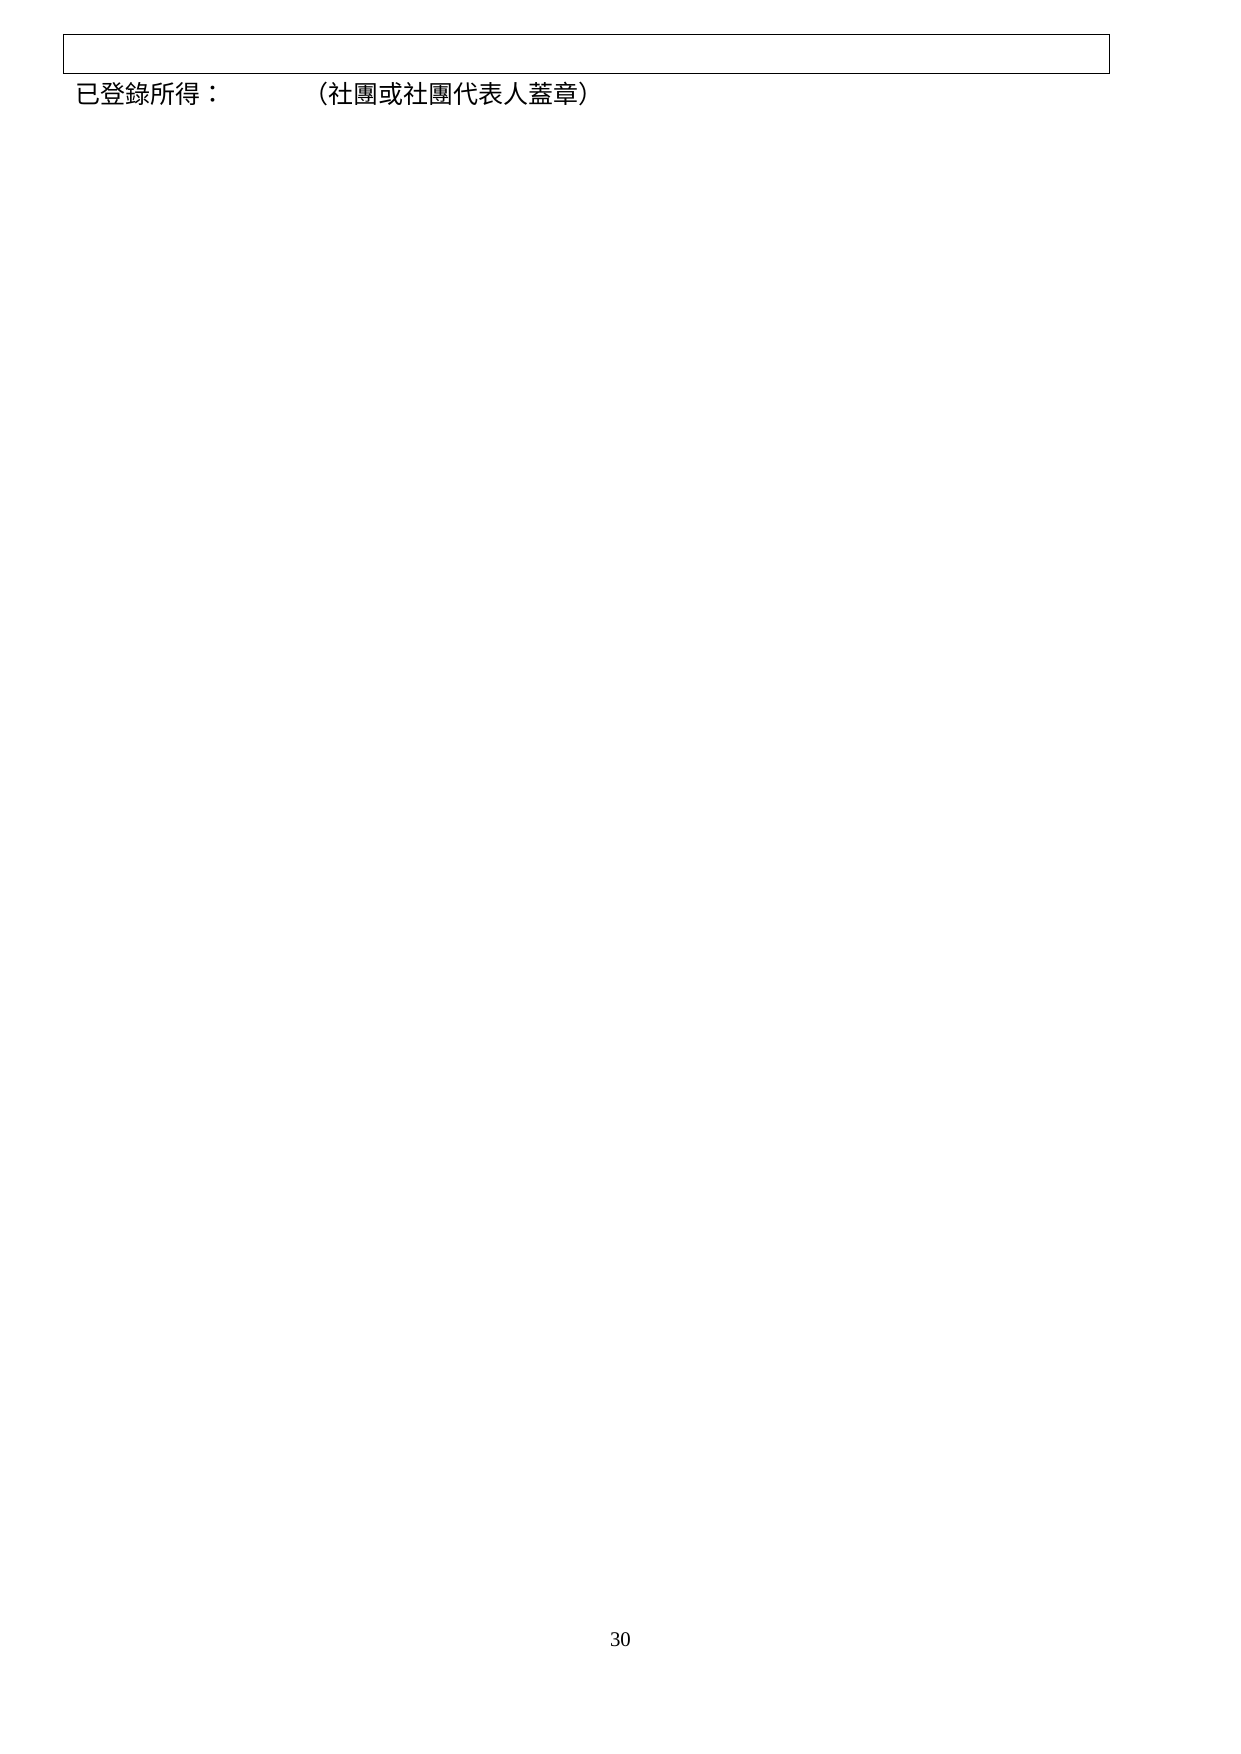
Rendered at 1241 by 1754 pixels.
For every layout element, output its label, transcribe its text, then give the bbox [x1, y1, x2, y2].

table_cell [64, 35, 1109, 72]
text 已登錄所得： （社團或社團代表人蓋章） [75, 73, 1165, 111]
